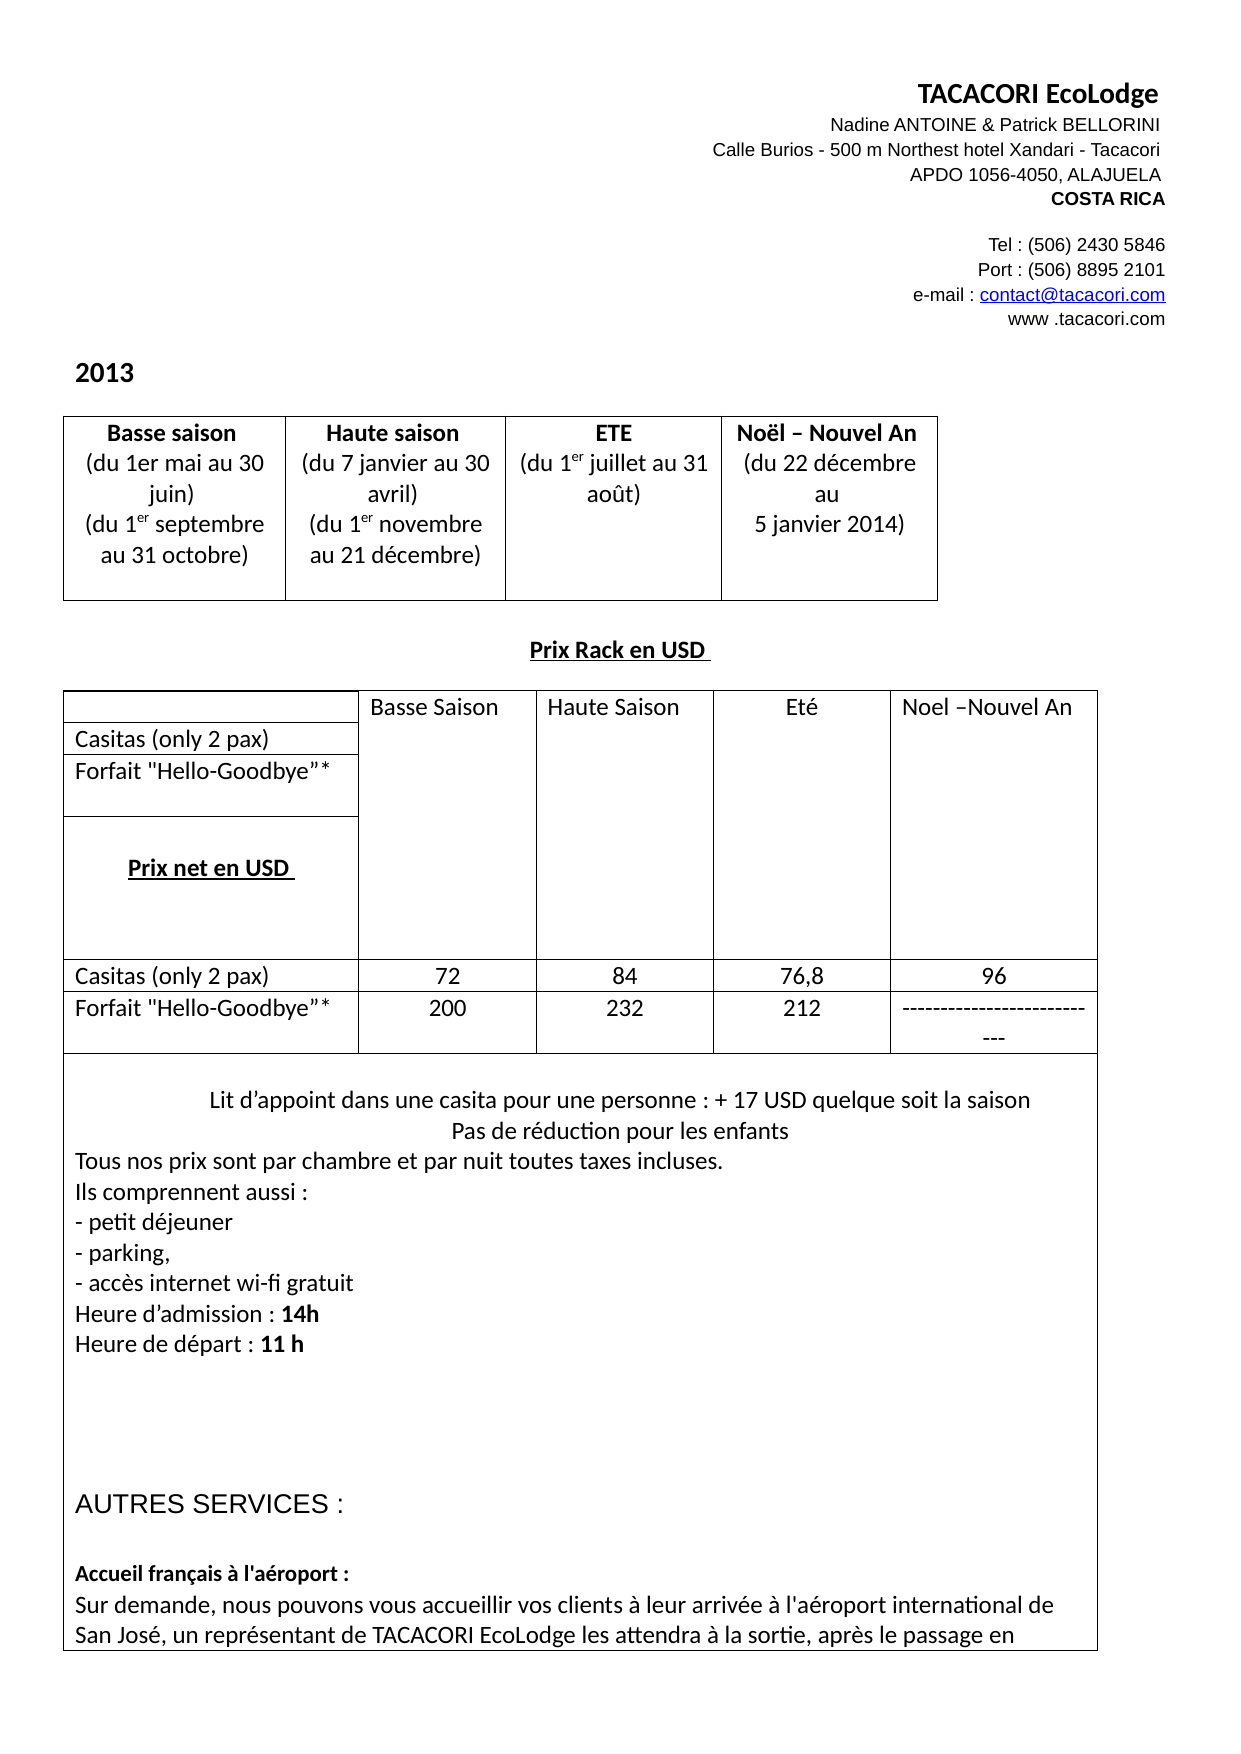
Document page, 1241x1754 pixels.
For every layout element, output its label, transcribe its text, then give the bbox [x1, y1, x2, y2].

table_cell 96 [891, 960, 1097, 991]
table_header Lit d’appoint dans une casita pour une personne : + 17 USD quelque soit la saison Pas de réduction pour les enfants Tous nos prix sont par chambre et par nuit toutes taxes incluses. Ils comprennent aussi : - petit déjeuner - parking, - accès internet wi-fi gratuit Heure d’admission : 14h Heure de départ : 11 h [75, 1054, 1097, 1451]
table_cell 232 [537, 992, 713, 1053]
table_cell AUTRES SERVICES : Accueil français à l'aéroport : Sur demande, nous pouvons vous accueillir vos clients à leur arrivée à l'aéroport international de San José, un représentant de TACACORI EcoLodge les attendra à la sortie, après le passage en [64, 1054, 1097, 1650]
table_cell 72 [359, 960, 536, 991]
table_header ETE (du 1er juillet au 31 août) [506, 417, 721, 600]
text TACACORI EcoLodge Nadine ANTOINE & Patrick BELLORINI Calle Burios - 500 m Northest hotel Xandari - Tacacori APDO 1056-4050, ALAJUELA COSTA RICA [75, 75, 1165, 210]
table_header [64, 692, 358, 722]
text Tel : (506) 2430 5846 Port : (506) 8895 2101 e-mail : contact@tacacori.com www .tacacori.com [75, 234, 1165, 330]
table_cell Casitas (only 2 pax) [64, 960, 358, 991]
text 2013 [75, 354, 1165, 389]
table_cell Forfait "Hello-Goodbye”* [64, 755, 358, 816]
table_cell Forfait "Hello-Goodbye”* [64, 992, 358, 1053]
table_header Noël – Nouvel An (du 22 décembre au 5 janvier 2014) [722, 417, 937, 600]
table_cell --------------------------- [891, 992, 1097, 1053]
text Prix Rack en USD [75, 634, 1165, 664]
table_header Haute Saison [537, 691, 713, 959]
table_header Eté [714, 691, 890, 959]
table_header Basse Saison [359, 691, 536, 959]
table_header Haute saison (du 7 janvier au 30 avril) (du 1er novembre au 21 décembre) [286, 417, 505, 600]
table_cell 200 [359, 992, 536, 1053]
table_header Noel –Nouvel An [891, 691, 1097, 959]
table_header Prix net en USD [64, 817, 358, 959]
table_header Basse saison (du 1er mai au 30 juin) (du 1er septembre au 31 octobre) [64, 417, 285, 600]
table_cell 212 [714, 992, 890, 1053]
table_cell Casitas (only 2 pax) [64, 723, 358, 754]
table_cell 76,8 [714, 960, 890, 991]
table_cell 84 [537, 960, 713, 991]
